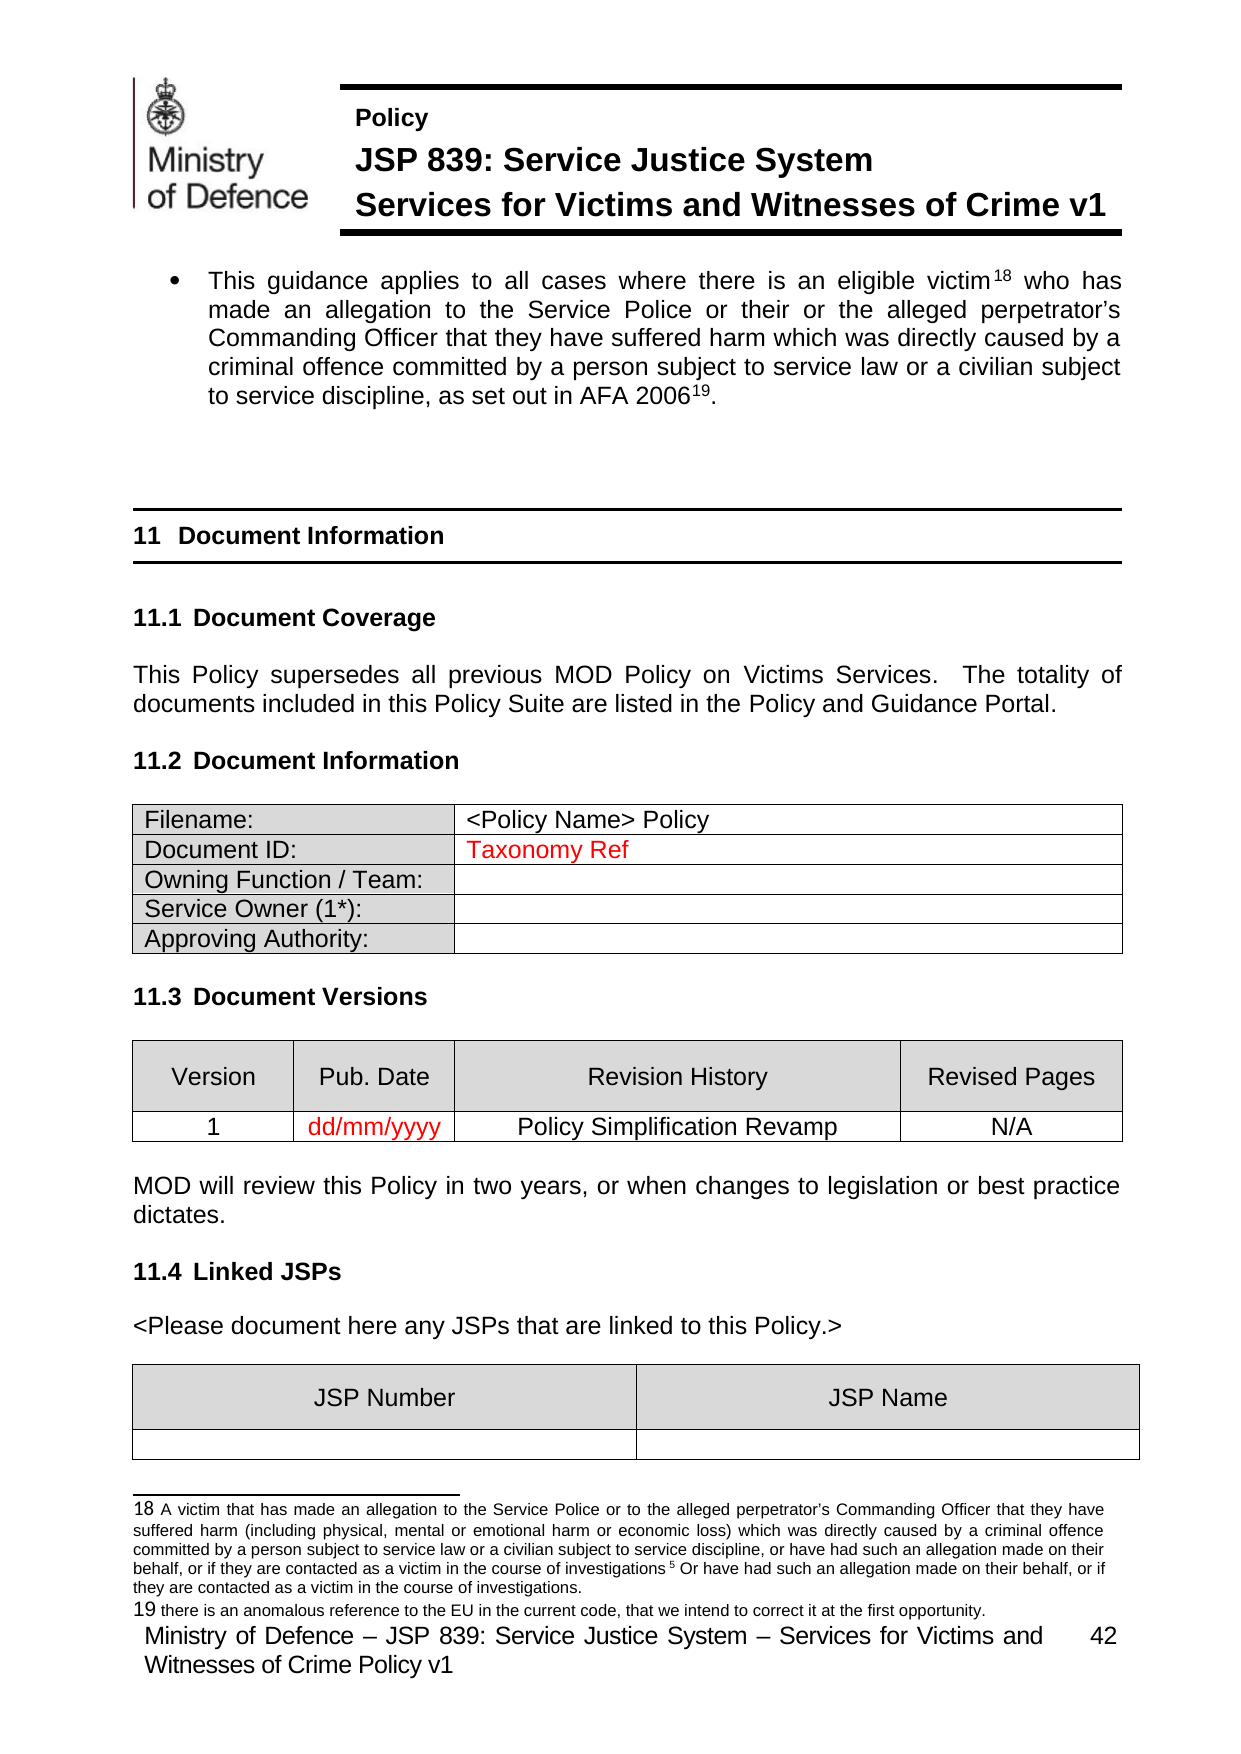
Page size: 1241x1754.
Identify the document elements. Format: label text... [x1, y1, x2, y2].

subtitle Document Information [133, 511, 1122, 561]
table_cell [455, 924, 1122, 953]
subtitle Document Versions [133, 983, 1122, 1011]
text <Please document here any JSPs that are linked to this Policy.> [133, 1311, 1122, 1339]
table_cell dd/mm/yyyy [294, 1112, 454, 1141]
table_cell [455, 895, 1122, 923]
table_header Version [133, 1041, 293, 1111]
table_header Pub. Date [294, 1041, 454, 1111]
table_header Revision History [455, 1041, 900, 1111]
table_cell Owning Function / Team: [133, 865, 454, 893]
table_cell [637, 1430, 1139, 1459]
table_header JSP Name [637, 1365, 1139, 1429]
table_header Revised Pages [901, 1041, 1122, 1111]
table_cell Document ID: [133, 835, 454, 864]
table_cell [455, 865, 1122, 893]
list A victim that has made an allegation to the Service Police or to the alleged perpetrator’s Commanding Officer that they have suffered harm (including physical, mental or emotional harm or economic loss) which was directly caused by a criminal offence committed by a person subject to service law or a civilian subject to service discipline, or have had such an allegation made on their behalf, or if they are contacted as a victim in the course of investigations 5 Or have had such an allegation made on their behalf, or if they are contacted as a victim in the course of investigations. [133, 1495, 1105, 1597]
table_cell Service Owner (1*): [133, 895, 454, 923]
table_cell N/A [901, 1112, 1122, 1141]
table_cell [133, 1430, 636, 1459]
table_header Filename: [133, 805, 454, 834]
table_cell 1 [133, 1112, 293, 1141]
subtitle Document Information [133, 747, 1122, 775]
table_cell Approving Authority: [133, 924, 454, 953]
table_header JSP Number [133, 1365, 636, 1429]
text This Policy supersedes all previous MOD Policy on Victims Services. The totality of documents included in this Policy Suite are listed in the Policy and Guidance Portal. [133, 661, 1122, 718]
list there is an anomalous reference to the EU in the current code, that we intend to correct it at the first opportunity. [133, 1597, 1122, 1621]
table_header <Policy Name> Policy [455, 805, 1122, 834]
table_cell Policy Simplification Revamp [455, 1112, 900, 1141]
subtitle Linked JSPs [133, 1257, 1122, 1286]
subtitle Document Coverage [133, 603, 1122, 632]
table_cell Taxonomy Ref [455, 835, 1122, 864]
text MOD will review this Policy in two years, or when changes to legislation or best practice dictates. [133, 1171, 1122, 1228]
list This guidance applies to all cases where there is an eligible victim who has made an allegation to the Service Police or their or the alleged perpetrator’s Commanding Officer that they have suffered harm which was directly caused by a criminal offence committed by a person subject to service law or a civilian subject to service discipline, as set out in AFA 2006. [170, 266, 1122, 410]
